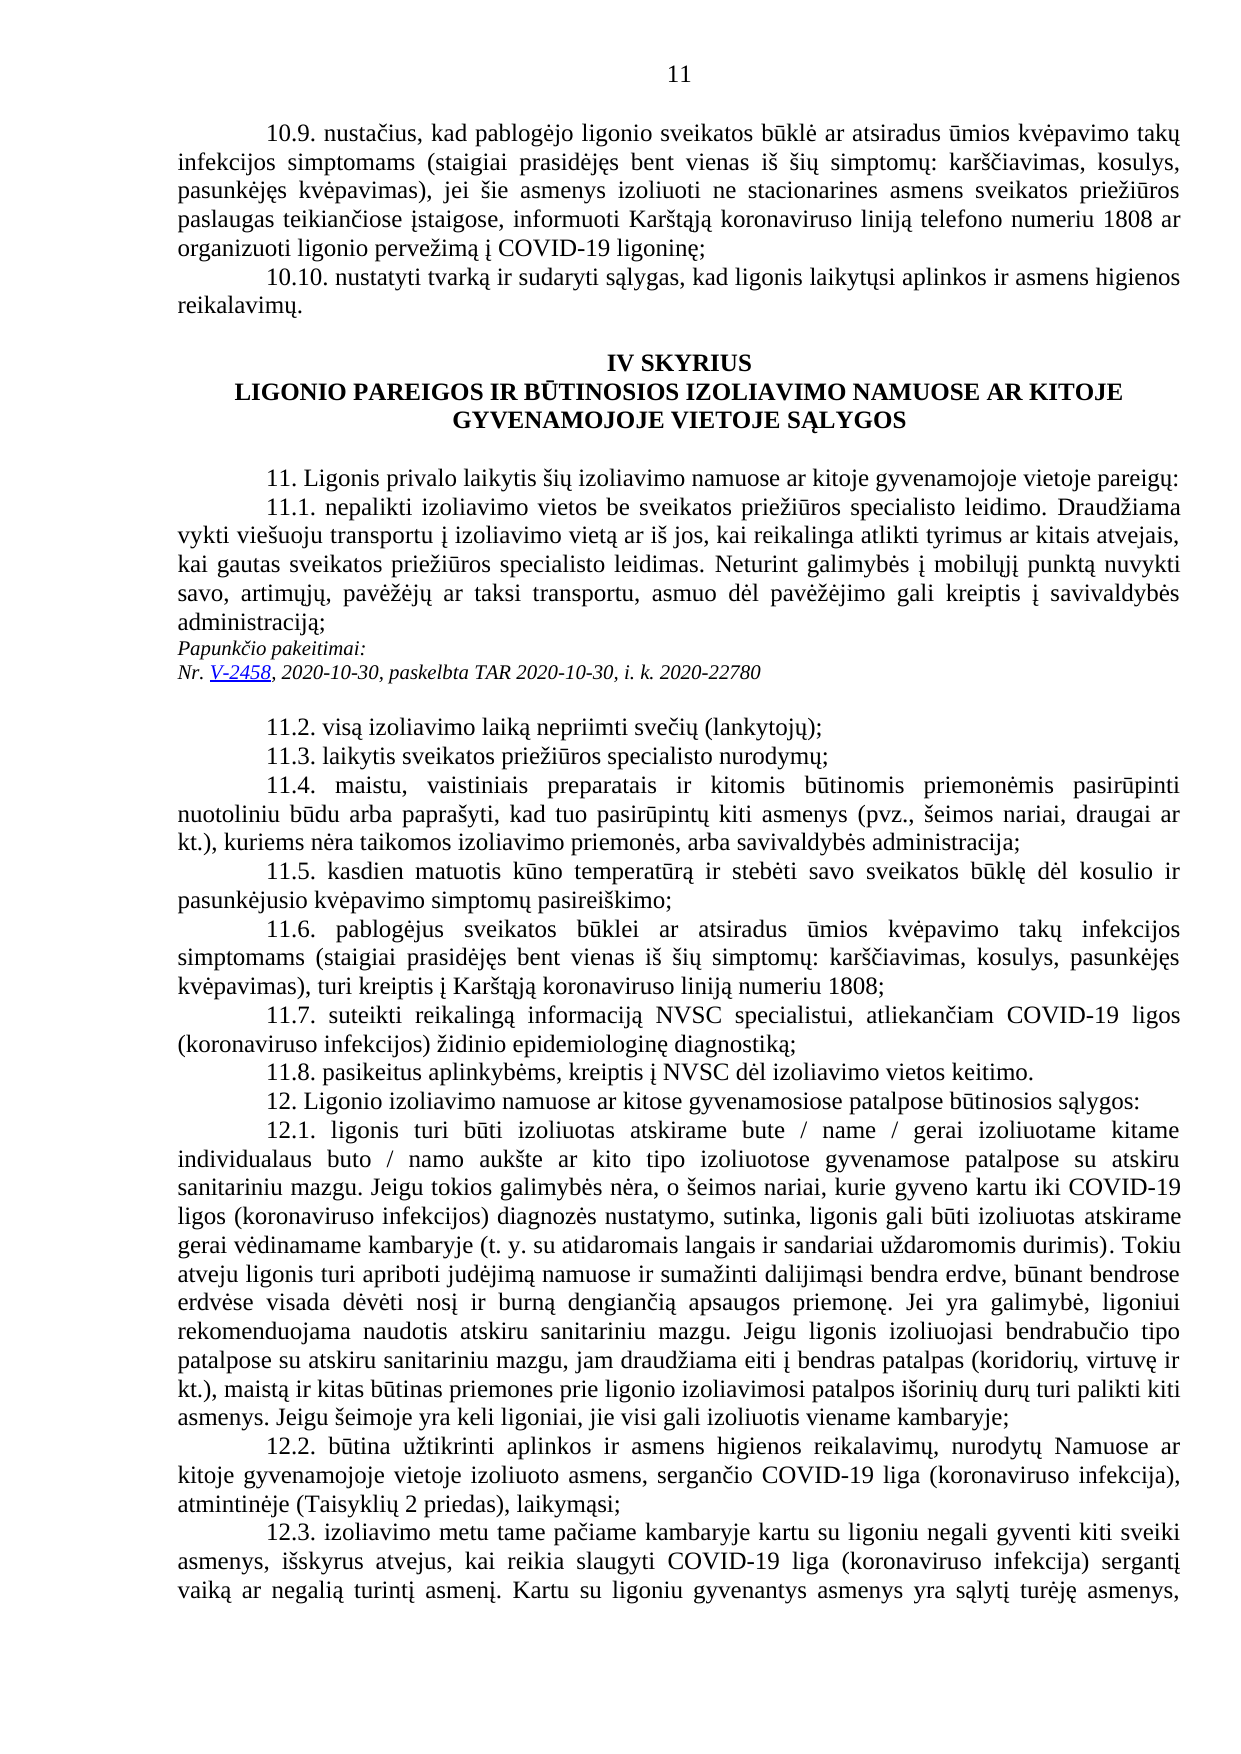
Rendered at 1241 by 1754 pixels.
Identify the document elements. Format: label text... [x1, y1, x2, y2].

text 11.4. maistu, vaistiniais preparatais ir kitomis būtinomis priemonėmis pasirūpinti nuotoliniu būdu arba paprašyti, kad tuo pasirūpintų kiti asmenys (pvz., šeimos nariai, draugai ar kt.), kuriems nėra taikomos izoliavimo priemonės, arba savivaldybės administracija; [177, 770, 1181, 856]
text 12.3. izoliavimo metu tame pačiame kambaryje kartu su ligoniu negali gyventi kiti sveiki asmenys, išskyrus atvejus, kai reikia slaugyti COVID-19 liga (koronaviruso infekcija) sergantį vaiką ar negalią turintį asmenį. Kartu su ligoniu gyvenantys asmenys yra sąlytį turėję asmenys, [177, 1517, 1181, 1604]
text Ligonio pareigos ir BŪTINOSIOS IZOLIAVIMO namuose ar kitoje gyvenamoJOje vietoje SĄLYGOS [177, 377, 1181, 434]
text 11.1. nepalikti izoliavimo vietos be sveikatos priežiūros specialisto leidimo. Draudžiama vykti viešuoju transportu į izoliavimo vietą ar iš jos, kai reikalinga atlikti tyrimus ar kitais atvejais, kai gautas sveikatos priežiūros specialisto leidimas. Neturint galimybės į mobilųjį punktą nuvykti savo, artimųjų, pavėžėjų ar taksi transportu, asmuo dėl pavėžėjimo gali kreiptis į savivaldybės administraciją; [177, 492, 1181, 636]
text Papunkčio pakeitimai: [177, 636, 1181, 660]
text 12. Ligonio izoliavimo namuose ar kitose gyvenamosiose patalpose būtinosios sąlygos: [177, 1086, 1181, 1115]
text 11.6. pablogėjus sveikatos būklei ar atsiradus ūmios kvėpavimo takų infekcijos simptomams (staigiai prasidėjęs bent vienas iš šių simptomų: karščiavimas, kosulys, pasunkėjęs kvėpavimas), turi kreiptis į Karštąją koronaviruso liniją numeriu 1808; [177, 914, 1181, 1000]
text 11.7. suteikti reikalingą informaciją NVSC specialistui, atliekančiam COVID-19 ligos (koronaviruso infekcijos) židinio epidemiologinę diagnostiką; [177, 1000, 1181, 1057]
text 10.9. nustačius, kad pablogėjo ligonio sveikatos būklė ar atsiradus ūmios kvėpavimo takų infekcijos simptomams (staigiai prasidėjęs bent vienas iš šių simptomų: karščiavimas, kosulys, pasunkėjęs kvėpavimas), jei šie asmenys izoliuoti ne stacionarines asmens sveikatos priežiūros paslaugas teikiančiose įstaigose, informuoti Karštąją koronaviruso liniją telefono numeriu 1808 ar organizuoti ligonio pervežimą į COVID-19 ligoninę; [177, 118, 1181, 262]
text 11.8. pasikeitus aplinkybėms, kreiptis į NVSC dėl izoliavimo vietos keitimo. [177, 1057, 1181, 1086]
text IV skyrius [177, 348, 1181, 377]
text 11.2. visą izoliavimo laiką nepriimti svečių (lankytojų); [177, 712, 1181, 741]
text Nr. V-2458, 2020-10-30, paskelbta TAR 2020-10-30, i. k. 2020-22780 [177, 660, 1181, 684]
text 12.2. būtina užtikrinti aplinkos ir asmens higienos reikalavimų, nurodytų Namuose ar kitoje gyvenamojoje vietoje izoliuoto asmens, sergančio COVID-19 liga (koronaviruso infekcija), atmintinėje (Taisyklių 2 priedas), laikymąsi; [177, 1431, 1181, 1517]
text 10.10. nustatyti tvarką ir sudaryti sąlygas, kad ligonis laikytųsi aplinkos ir asmens higienos reikalavimų. [177, 262, 1181, 319]
text 11.5. kasdien matuotis kūno temperatūrą ir stebėti savo sveikatos būklę dėl kosulio ir pasunkėjusio kvėpavimo simptomų pasireiškimo; [177, 856, 1181, 914]
text 11. Ligonis privalo laikytis šių izoliavimo namuose ar kitoje gyvenamojoje vietoje pareigų: [177, 463, 1181, 492]
text 12.1. ligonis turi būti izoliuotas atskirame bute / name / gerai izoliuotame kitame individualaus buto / namo aukšte ar kito tipo izoliuotose gyvenamose patalpose su atskiru sanitariniu mazgu. Jeigu tokios galimybės nėra, o šeimos nariai, kurie gyveno kartu iki COVID-19 ligos (koronaviruso infekcijos) diagnozės nustatymo, sutinka, ligonis gali būti izoliuotas atskirame gerai vėdinamame kambaryje (t. y. su atidaromais langais ir sandariai uždaromomis durimis). Tokiu atveju ligonis turi apriboti judėjimą namuose ir sumažinti dalijimąsi bendra erdve, būnant bendrose erdvėse visada dėvėti nosį ir burną dengiančią apsaugos priemonę. Jei yra galimybė, ligoniui rekomenduojama naudotis atskiru sanitariniu mazgu. Jeigu ligonis izoliuojasi bendrabučio tipo patalpose su atskiru sanitariniu mazgu, jam draudžiama eiti į bendras patalpas (koridorių, virtuvę ir kt.), maistą ir kitas būtinas priemones prie ligonio izoliavimosi patalpos išorinių durų turi palikti kiti asmenys. Jeigu šeimoje yra keli ligoniai, jie visi gali izoliuotis viename kambaryje; [177, 1115, 1181, 1431]
text 11.3. laikytis sveikatos priežiūros specialisto nurodymų; [177, 741, 1181, 770]
